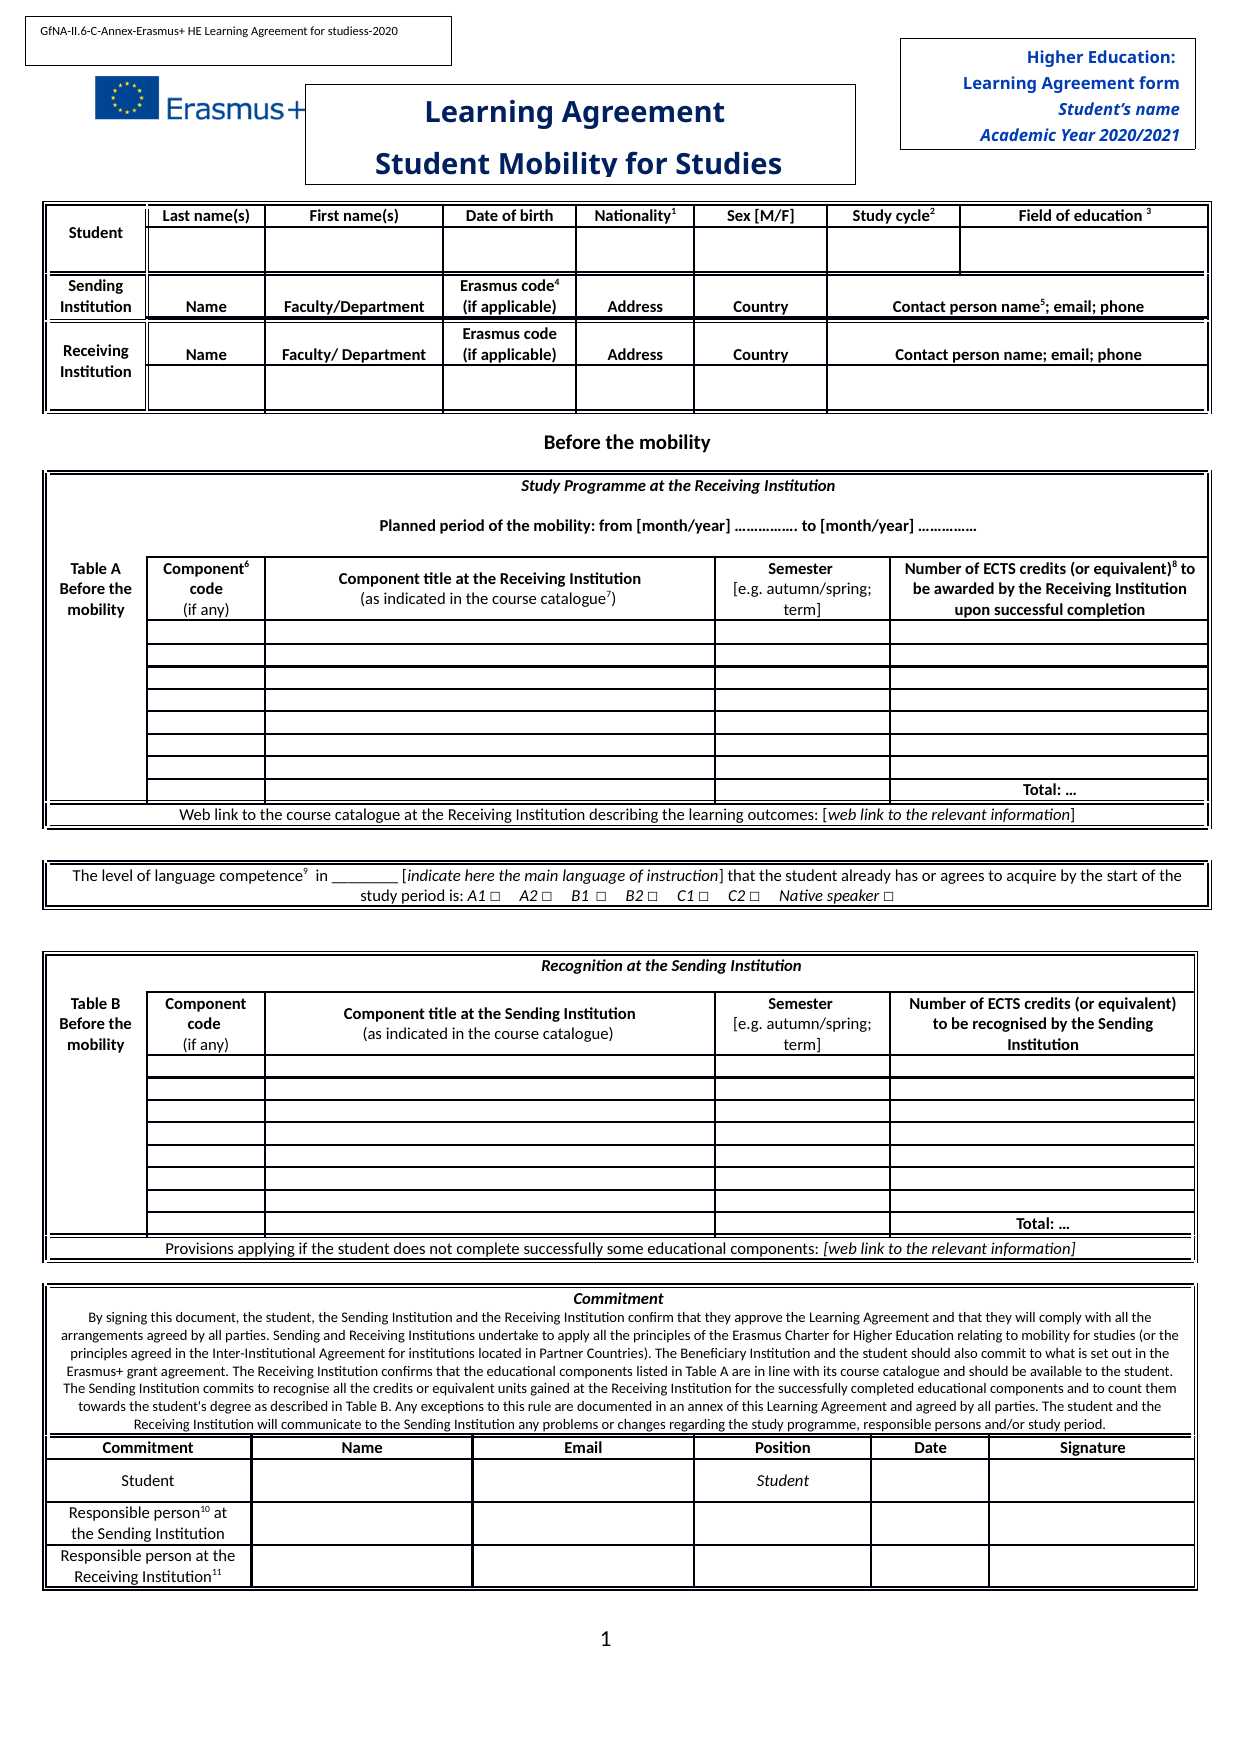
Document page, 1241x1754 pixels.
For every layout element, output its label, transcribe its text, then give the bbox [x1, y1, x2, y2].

table_cell [444, 366, 575, 409]
table_cell [148, 1191, 264, 1211]
table_cell Component code (if any) [148, 993, 264, 1054]
table_cell [1063, 1258, 1196, 1283]
table_cell Total: … [891, 1213, 1194, 1233]
table_cell [576, 830, 664, 860]
table_cell [474, 1546, 693, 1586]
table_cell [716, 735, 889, 755]
table_cell [253, 1546, 471, 1586]
table_cell Student [695, 1460, 870, 1501]
table_cell Country [695, 323, 826, 364]
table_cell [716, 712, 889, 733]
table_cell [716, 621, 889, 643]
table_cell [900, 1263, 1063, 1283]
table_cell [891, 1146, 1194, 1166]
table_cell Table B Before the mobility [47, 991, 146, 1054]
table_cell [148, 1146, 264, 1166]
table_cell [266, 712, 714, 733]
table_cell [1076, 825, 1210, 860]
table_cell Address [577, 276, 693, 316]
table_cell [716, 645, 889, 665]
table_cell Commitment [44, 1433, 250, 1458]
table_cell [891, 1191, 1194, 1211]
table_cell [47, 619, 146, 643]
table_cell [266, 1123, 714, 1144]
table_cell [828, 228, 959, 271]
table_cell [47, 1189, 146, 1211]
table_cell Name [149, 323, 264, 364]
table_cell [891, 1123, 1194, 1144]
table_cell [148, 1056, 264, 1076]
table_cell [664, 830, 890, 860]
table_cell [577, 366, 693, 409]
table_cell [147, 830, 265, 860]
table_cell [47, 1121, 146, 1144]
table_cell [716, 1168, 889, 1188]
table_cell [891, 1079, 1194, 1099]
table_cell [148, 621, 264, 643]
table_cell [716, 668, 889, 688]
table_cell [890, 830, 914, 860]
table_cell [148, 1123, 264, 1144]
table_cell [872, 1546, 988, 1586]
table_cell [148, 1101, 264, 1121]
table_cell [47, 688, 146, 710]
table_cell Web link to the course catalogue at the Receiving Institution describing the learning outcomes: [web link to the relevant information] [44, 800, 1210, 825]
table_cell Address [577, 323, 693, 364]
table_cell Faculty/Department [266, 276, 442, 316]
table_cell [891, 1168, 1194, 1188]
table_cell [265, 1263, 457, 1283]
table_cell Component title at the Receiving Institution (as indicated in the course catalogue) [266, 558, 714, 619]
table_cell [266, 366, 442, 409]
table_cell [148, 668, 264, 688]
table_cell [891, 1101, 1194, 1121]
table_cell [891, 645, 1207, 665]
table_cell [148, 735, 264, 755]
table_cell Responsible person at the Sending Institution [47, 1503, 250, 1543]
table_cell [266, 735, 714, 755]
table_cell [266, 668, 714, 688]
table_cell [266, 1146, 714, 1166]
table_cell [148, 757, 264, 777]
table_cell Name [149, 276, 264, 316]
table_cell Erasmus code (if applicable) [444, 276, 575, 316]
table_cell [148, 1213, 264, 1233]
table_cell [44, 1258, 147, 1283]
table_cell [444, 228, 575, 271]
table_cell [47, 1099, 146, 1121]
table_cell Signature [990, 1433, 1196, 1458]
table_cell [147, 1263, 265, 1283]
table_cell [148, 712, 264, 733]
table_cell [266, 690, 714, 710]
table_cell [266, 1079, 714, 1099]
table_cell [47, 755, 146, 777]
table_cell [148, 645, 264, 665]
table_cell [828, 366, 1207, 409]
table_cell [266, 757, 714, 777]
table_cell [47, 733, 146, 755]
table_header [47, 956, 147, 991]
table_header Nationality [577, 206, 693, 226]
table_header Student [44, 202, 147, 271]
table_cell [560, 1263, 664, 1283]
table_cell Total: … [891, 780, 1207, 800]
table_cell Component code (if any) [148, 558, 264, 619]
table_cell [47, 1076, 146, 1099]
table_header Field of education [961, 206, 1207, 226]
table_cell Commitment By signing this document, the student, the Sending Institution and the Receiving Institution confirm that they approve the Learning Agreement and that they will comply with all the arrangements agreed by all parties. Sending and Receiving Institutions undertake to apply all the principles of the Erasmus Charter for Higher Education relating to mobility for studies (or the principles agreed in the Inter-Institutional Agreement for institutions located in Partner Countries). The Beneficiary Institution and the student should also commit to what is set out in the Erasmus+ grant agreement. The Receiving Institution confirms that the educational components listed in Table A are in line with its course catalogue and should be available to the student. The Sending Institution commits to recognise all the credits or equivalent units gained at the Receiving Institution for the successfully completed educational components and to count them towards the student's degree as described in Table B. Any exceptions to this rule are documented in an annex of this Learning Agreement and agreed by all parties. The student and the Receiving Institution will communicate to the Sending Institution any problems or changes regarding the study programme, responsible persons and/or study period. [44, 1283, 1196, 1433]
table_cell [695, 228, 826, 271]
table_cell [148, 1168, 264, 1188]
table_cell Number of ECTS credits (or equivalent) to be recognised by the Sending Institution [891, 993, 1194, 1054]
table_cell [716, 1079, 889, 1099]
table_cell [148, 690, 264, 710]
table_cell Number of ECTS credits (or equivalent) to be awarded by the Receiving Institution upon successful completion [891, 558, 1207, 619]
table_cell [716, 1101, 889, 1121]
table_cell [716, 1123, 889, 1144]
table_cell [266, 1191, 714, 1211]
table_cell [265, 830, 457, 860]
table_cell [716, 1191, 889, 1211]
table_cell [695, 1546, 870, 1586]
table_cell Faculty/ Department [266, 323, 442, 364]
table_cell Study Programme at the Receiving Institution Planned period of the mobility: from [month/year] ……………. to [month/year] …………… [147, 470, 1210, 556]
table_cell [47, 1211, 146, 1233]
picture [95, 76, 306, 120]
table_cell [891, 668, 1207, 688]
table_cell Receiving Institution [44, 319, 147, 409]
table_cell [990, 1460, 1194, 1501]
table_cell [753, 1263, 900, 1283]
table_cell [990, 1503, 1194, 1543]
table_header Last name(s) [147, 205, 264, 226]
table_cell [961, 228, 1207, 271]
table_cell [266, 621, 714, 643]
table_cell [891, 1056, 1194, 1076]
table_cell [872, 1460, 988, 1501]
table_cell [474, 1503, 693, 1543]
table_cell [891, 712, 1207, 733]
table_cell [990, 1546, 1194, 1586]
table_cell [253, 1460, 471, 1501]
table_cell [266, 1213, 714, 1233]
table_header Study cycle [828, 206, 959, 226]
table_cell [891, 757, 1207, 777]
table_cell [44, 470, 147, 556]
table_cell [457, 830, 576, 860]
table_cell [253, 1503, 471, 1543]
table_cell Email [474, 1438, 693, 1458]
table_cell [266, 780, 714, 800]
table_cell The level of language competence in ________ [indicate here the main language of instruction] that the student already has or agrees to acquire by the start of the study period is: A1 ☐ A2 ☐ B1 ☐ B2 ☐ C1 ☐ C2 ☐ Native speaker ☐ [44, 860, 1210, 905]
table_cell [44, 825, 147, 860]
table_cell [266, 1168, 714, 1188]
table_cell Before the mobility [44, 409, 1210, 470]
table_cell [695, 1503, 870, 1543]
table_cell [149, 366, 264, 409]
table_cell Position [695, 1438, 870, 1458]
table_cell [47, 665, 146, 688]
table_cell Provisions applying if the student does not complete successfully some educational components: [web link to the relevant information] [44, 1233, 1196, 1258]
table_cell Semester [e.g. autumn/spring; term] [716, 993, 889, 1054]
table_cell [266, 1101, 714, 1121]
table_cell Table A Before the mobility [47, 556, 146, 619]
table_cell [695, 366, 826, 409]
table_cell [716, 757, 889, 777]
table_cell [664, 1263, 752, 1283]
table_cell [457, 1263, 560, 1283]
table_cell [47, 1144, 146, 1166]
table_cell [716, 1056, 889, 1076]
table_cell Contact person name; email; phone [828, 319, 1210, 364]
table_cell [47, 710, 146, 733]
table_cell Student [47, 1460, 250, 1501]
table_cell Component title at the Sending Institution (as indicated in the course catalogue) [266, 993, 714, 1054]
table_cell [914, 830, 1076, 860]
table_cell [149, 228, 264, 271]
table_cell [266, 1056, 714, 1076]
table_cell [47, 643, 146, 665]
table_cell Date [872, 1438, 988, 1458]
table_cell Responsible person at the Receiving Institution [47, 1546, 250, 1586]
table_cell Contact person name; email; phone [828, 271, 1210, 316]
table_cell [577, 228, 693, 271]
table_header Date of birth [444, 206, 575, 226]
table_header First name(s) [266, 206, 442, 226]
table_cell [47, 778, 146, 800]
table_cell [716, 1146, 889, 1166]
table_cell [474, 1460, 693, 1501]
table_cell [47, 1166, 146, 1188]
table_cell [891, 621, 1207, 643]
table_cell [716, 780, 889, 800]
table_cell [47, 1054, 146, 1076]
table_cell [891, 690, 1207, 710]
table_cell Country [695, 276, 826, 316]
table_cell [872, 1503, 988, 1543]
table_cell Semester [e.g. autumn/spring; term] [716, 558, 889, 619]
table_cell [716, 690, 889, 710]
table_cell [891, 735, 1207, 755]
table_cell [148, 1079, 264, 1099]
table_cell [148, 780, 264, 800]
table_cell [266, 228, 442, 271]
table_cell [266, 645, 714, 665]
table_cell Name [253, 1438, 471, 1458]
table_header Recognition at the Sending Institution [147, 956, 1194, 991]
table_cell [716, 1213, 889, 1233]
table_header Sex [M/F] [695, 206, 826, 226]
table_cell Sending Institution [44, 271, 147, 319]
table_cell Erasmus code (if applicable) [444, 323, 575, 364]
